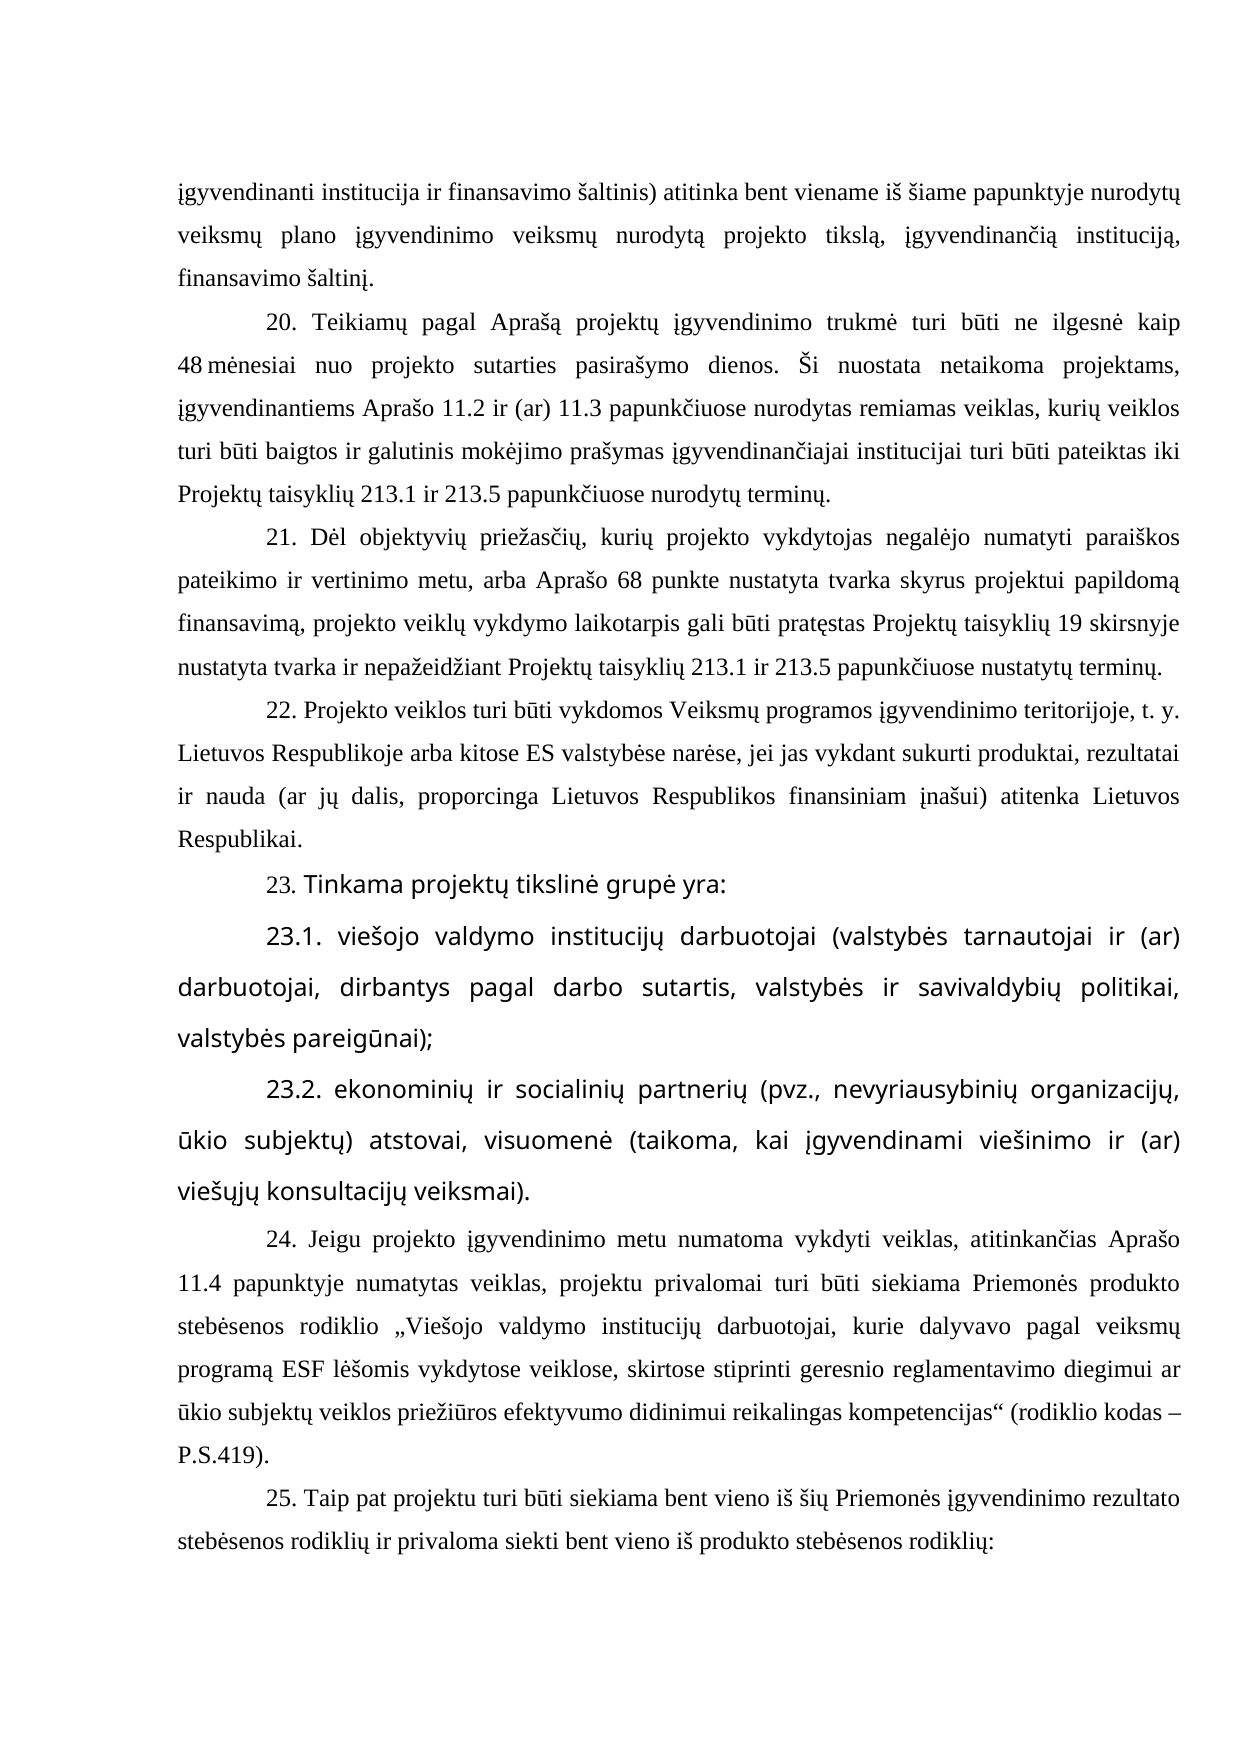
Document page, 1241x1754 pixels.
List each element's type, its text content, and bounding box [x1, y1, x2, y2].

text 24. Jeigu projekto įgyvendinimo metu numatoma vykdyti veiklas, atitinkančias Aprašo 11.4 papunktyje numatytas veiklas, projektu privalomai turi būti siekiama Priemonės produkto stebėsenos rodiklio „Viešojo valdymo institucijų darbuotojai, kurie dalyvavo pagal veiksmų programą ESF lėšomis vykdytose veiklose, skirtose stiprinti geresnio reglamentavimo diegimui ar ūkio subjektų veiklos priežiūros efektyvumo didinimui reikalingas kompetencijas“ (rodiklio kodas – P.S.419). [177, 1224, 1181, 1469]
text įgyvendinanti institucija ir finansavimo šaltinis) atitinka bent viename iš šiame papunktyje nurodytų veiksmų plano įgyvendinimo veiksmų nurodytą projekto tikslą, įgyvendinančią instituciją, finansavimo šaltinį. [177, 177, 1181, 292]
text 21. Dėl objektyvių priežasčių, kurių projekto vykdytojas negalėjo numatyti paraiškos pateikimo ir vertinimo metu, arba Aprašo 68 punkte nustatyta tvarka skyrus projektui papildomą finansavimą, projekto veiklų vykdymo laikotarpis gali būti pratęstas Projektų taisyklių 19 skirsnyje nustatyta tvarka ir nepažeidžiant Projektų taisyklių 213.1 ir 213.5 papunkčiuose nustatytų terminų. [177, 522, 1181, 680]
text 22. Projekto veiklos turi būti vykdomos Veiksmų programos įgyvendinimo teritorijoje, t. y. Lietuvos Respublikoje arba kitose ES valstybėse narėse, jei jas vykdant sukurti produktai, rezultatai ir nauda (ar jų dalis, proporcinga Lietuvos Respublikos finansiniam įnašui) atitenka Lietuvos Respublikai. [177, 695, 1181, 853]
text 23. Tinkama projektų tikslinė grupė yra: [177, 867, 1181, 901]
text 23.2. ekonominių ir socialinių partnerių (pvz., nevyriausybinių organizacijų, ūkio subjektų) atstovai, visuomenė (taikoma, kai įgyvendinami viešinimo ir (ar) viešųjų konsultacijų veiksmai). [177, 1071, 1181, 1207]
text 20. Teikiamų pagal Aprašą projektų įgyvendinimo trukmė turi būti ne ilgesnė kaip 48 mėnesiai nuo projekto sutarties pasirašymo dienos. Ši nuostata netaikoma projektams, įgyvendinantiems Aprašo 11.2 ir (ar) 11.3 papunkčiuose nurodytas remiamas veiklas, kurių veiklos turi būti baigtos ir galutinis mokėjimo prašymas įgyvendinančiajai institucijai turi būti pateiktas iki Projektų taisyklių 213.1 ir 213.5 papunkčiuose nurodytų terminų. [177, 307, 1181, 508]
text 23.1. viešojo valdymo institucijų darbuotojai (valstybės tarnautojai ir (ar) darbuotojai, dirbantys pagal darbo sutartis, valstybės ir savivaldybių politikai, valstybės pareigūnai); [177, 918, 1181, 1054]
text 25. Taip pat projektu turi būti siekiama bent vieno iš šių Priemonės įgyvendinimo rezultato stebėsenos rodiklių ir privaloma siekti bent vieno iš produkto stebėsenos rodiklių: [177, 1483, 1181, 1555]
